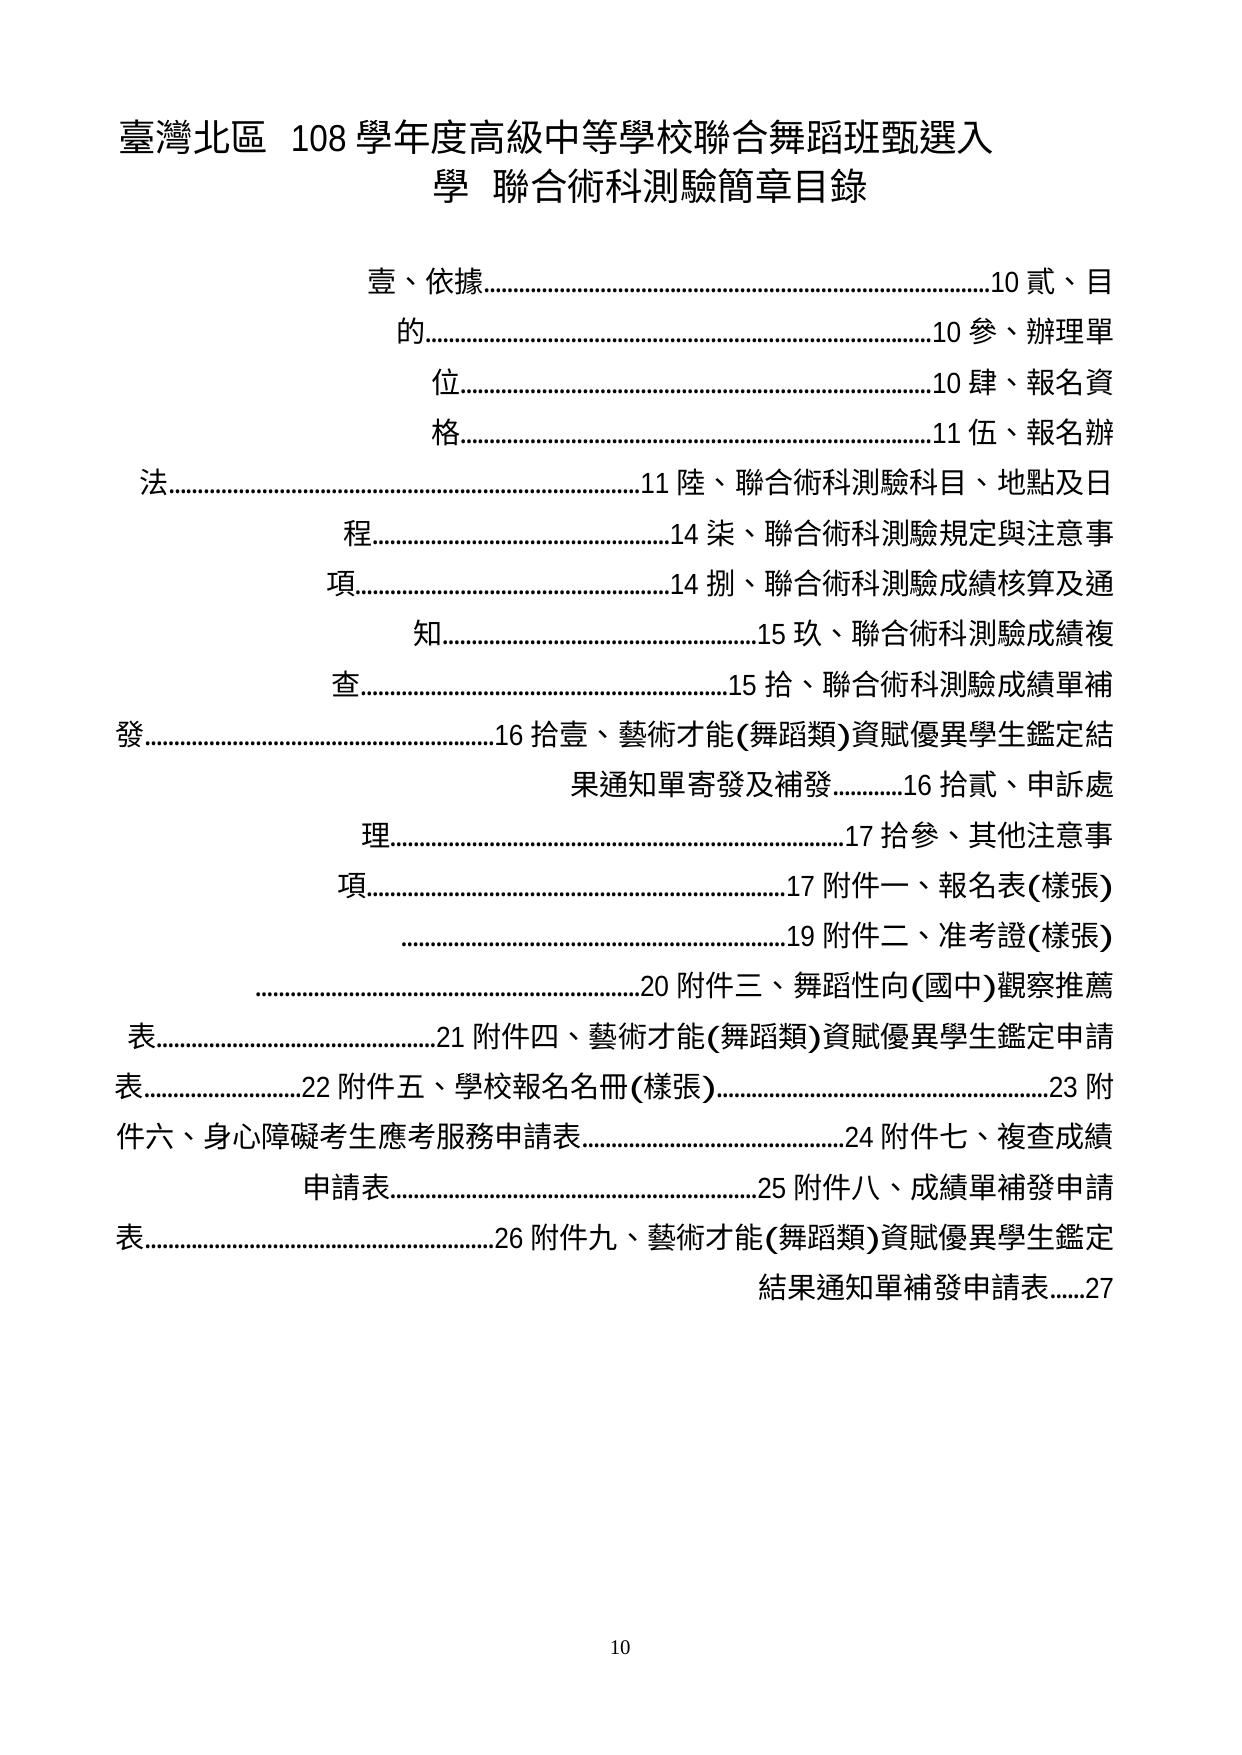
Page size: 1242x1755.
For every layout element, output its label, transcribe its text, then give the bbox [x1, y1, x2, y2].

text 臺灣北區 108 學年度高級中等學校聯合舞蹈班甄選入學 聯合術科測驗簡章目錄 [118, 112, 1031, 210]
text 壹、依據……………………………………………………………………………10 貳、目的……………………………………………………………………………10 參、辦理單位………………………………………………………………………10 肆、報名資格………………………………………………………………………11 伍、報名辦法………………………………………………………………………11 陸、聯合術科測驗科目、地點及日程……………………………………………14 柒、聯合術科測驗規定與注意事項………………………………………………14 捌、聯合術科測驗成績核算及通知………………………………………………15 玖、聯合術科測驗成績複查………………………………………………………15 拾、聯合術科測驗成績單補發……………………………………………………16 拾壹、藝術才能(舞蹈類)資賦優異學生鑑定結果通知單寄發及補發…………16 拾貳、申訴處理……………………………………………………………………17 拾參、其他注意事項………………………………………………………………17 附件一、報名表(樣張)…………………………………………………………19 附件二、准考證(樣張)…………………………………………………………20 附件三、舞蹈性向(國中)觀察推薦表…………………………………………21 附件四、藝術才能(舞蹈類)資賦優異學生鑑定申請表………………………22 附件五、學校報名名冊(樣張)…………………………………………………23 附件六、身心障礙考生應考服務申請表………………………………………24 附件七、複查成績申請表………………………………………………………25 附件八、成績單補發申請表……………………………………………………26 附件九、藝術才能(舞蹈類)資賦優異學生鑑定結果通知單補發申請表……27 [111, 261, 1114, 1307]
